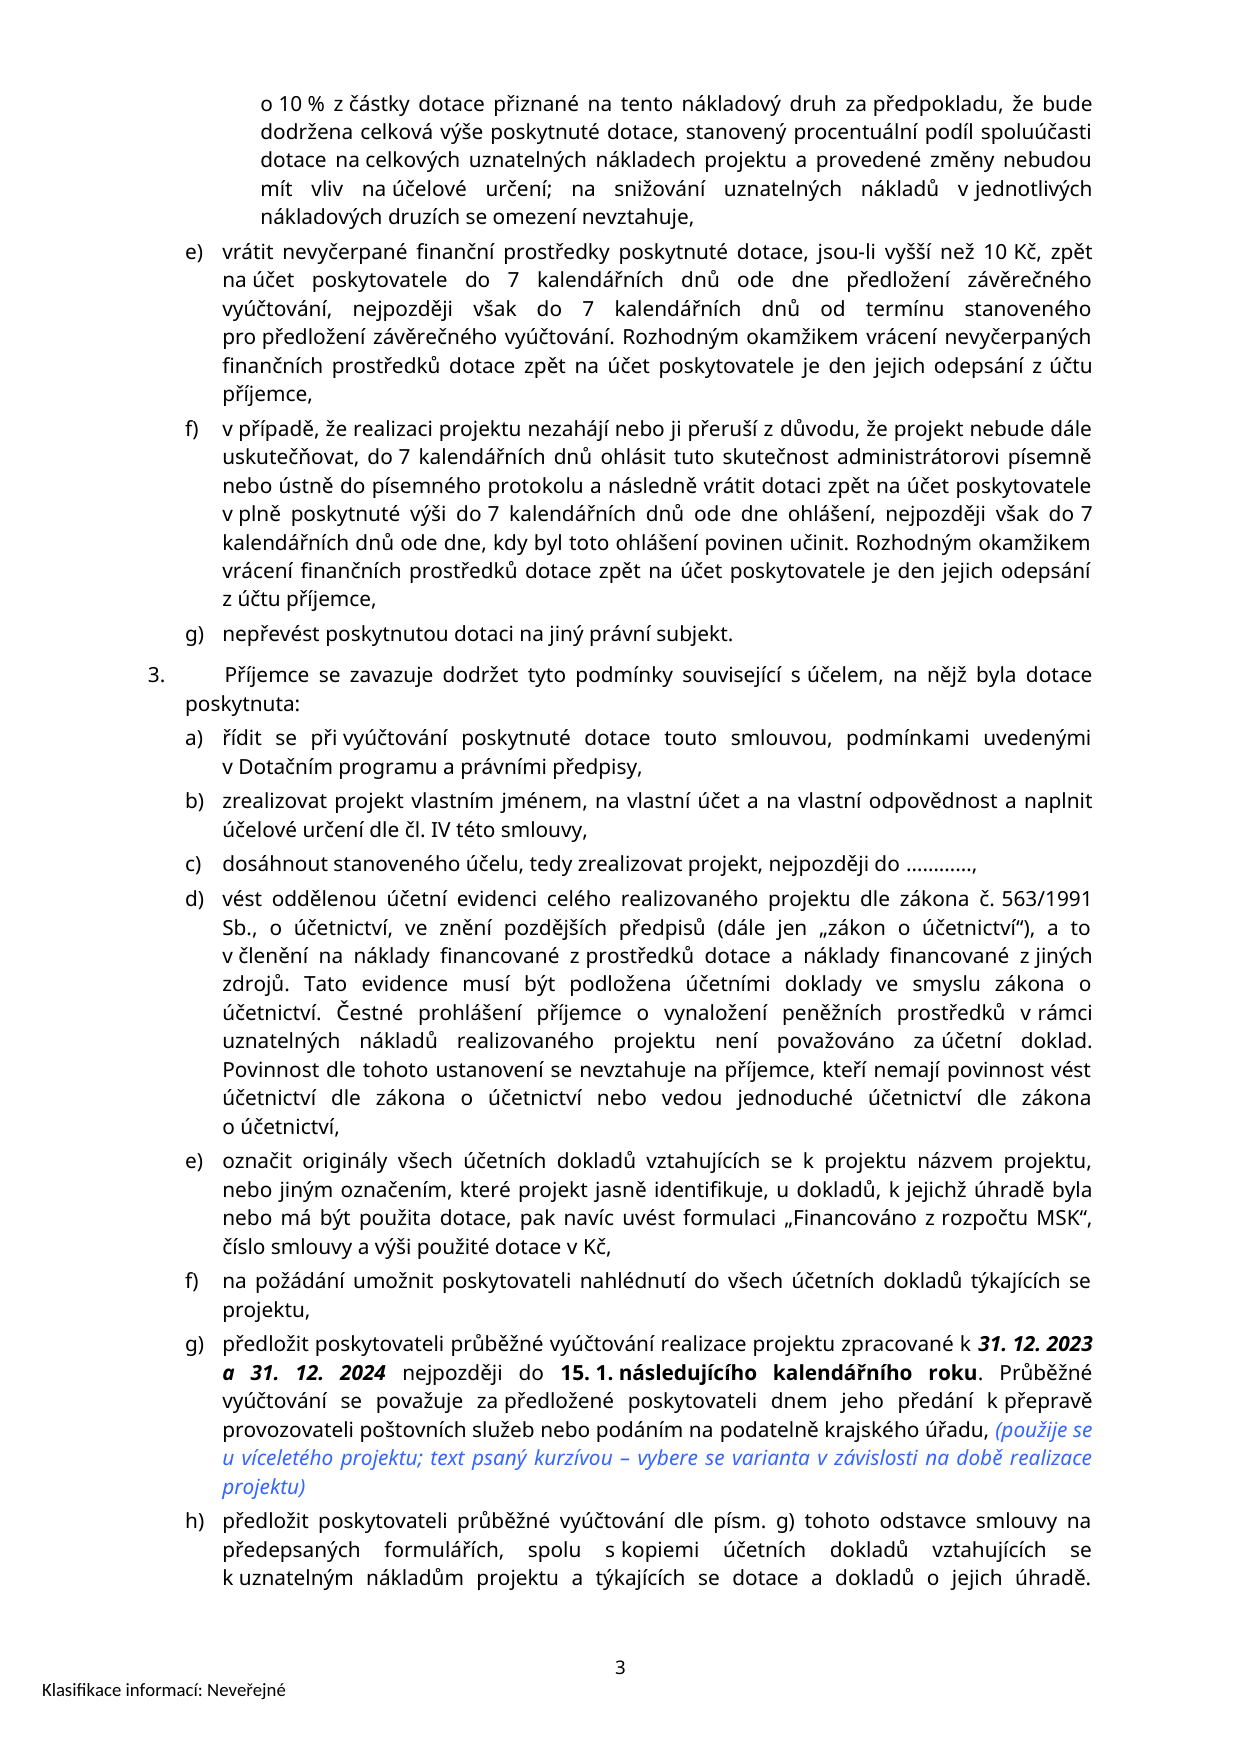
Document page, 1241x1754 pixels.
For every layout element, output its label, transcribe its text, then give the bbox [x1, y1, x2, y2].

list vést oddělenou účetní evidenci celého realizovaného projektu dle zákona č. 563/1991 Sb., o účetnictví, ve znění pozdějších předpisů (dále jen „zákon o účetnictví“), a to v členění na náklady financované z prostředků dotace a náklady financované z jiných zdrojů. Tato evidence musí být podložena účetními doklady ve smyslu zákona o účetnictví. Čestné prohlášení příjemce o vynaložení peněžních prostředků v rámci uznatelných nákladů realizovaného projektu není považováno za účetní doklad. Povinnost dle tohoto ustanovení se nevztahuje na příjemce, kteří nemají povinnost vést účetnictví dle zákona o účetnictví nebo vedou jednoduché účetnictví dle zákona o účetnictví, [185, 884, 1092, 1140]
list nepřevést poskytnutou dotaci na jiný právní subjekt. [185, 619, 1092, 648]
list předložit poskytovateli průběžné vyúčtování dle písm. g) tohoto odstavce smlouvy na předepsaných formulářích, spolu s kopiemi účetních dokladů vztahujících se k uznatelným nákladům projektu a týkajících se dotace a dokladů o jejich úhradě. [185, 1506, 1092, 1592]
list o 10 % z částky dotace přiznané na tento nákladový druh za předpokladu, že bude dodržena celková výše poskytnuté dotace, stanovený procentuální podíl spoluúčasti dotace na celkových uznatelných nákladech projektu a provedené změny nebudou mít vliv na účelové určení; na snižování uznatelných nákladů v jednotlivých nákladových druzích se omezení nevztahuje, [223, 89, 1092, 231]
list předložit poskytovateli průběžné vyúčtování realizace projektu zpracované k 31. 12. 2023 a 31. 12. 2024 nejpozději do 15. 1. následujícího kalendářního roku. Průběžné vyúčtování se považuje za předložené poskytovateli dnem jeho předání k přepravě provozovateli poštovních služeb nebo podáním na podatelně krajského úřadu, (použije se u víceletého projektu; text psaný kurzívou – vybere se varianta v závislosti na době realizace projektu) [185, 1329, 1092, 1500]
list na požádání umožnit poskytovateli nahlédnutí do všech účetních dokladů týkajících se projektu, [185, 1266, 1092, 1323]
list označit originály všech účetních dokladů vztahujících se k projektu názvem projektu, nebo jiným označením, které projekt jasně identifikuje, u dokladů, k jejichž úhradě byla nebo má být použita dotace, pak navíc uvést formulaci „Financováno z rozpočtu MSK“, číslo smlouvy a výši použité dotace v Kč, [185, 1146, 1092, 1260]
list zrealizovat projekt vlastním jménem, na vlastní účet a na vlastní odpovědnost a naplnit účelové určení dle čl. IV této smlouvy, [185, 786, 1092, 843]
list řídit se při vyúčtování poskytnuté dotace touto smlouvou, podmínkami uvedenými v Dotačním programu a právními předpisy, [185, 723, 1092, 780]
list Příjemce se zavazuje dodržet tyto podmínky související s účelem, na nějž byla dotace poskytnuta: [148, 660, 1092, 717]
list v případě, že realizaci projektu nezahájí nebo ji přeruší z důvodu, že projekt nebude dále uskutečňovat, do 7 kalendářních dnů ohlásit tuto skutečnost administrátorovi písemně nebo ústně do písemného protokolu a následně vrátit dotaci zpět na účet poskytovatele v plně poskytnuté výši do 7 kalendářních dnů ode dne ohlášení, nejpozději však do 7 kalendářních dnů ode dne, kdy byl toto ohlášení povinen učinit. Rozhodným okamžikem vrácení finančních prostředků dotace zpět na účet poskytovatele je den jejich odepsání z účtu příjemce, [185, 414, 1092, 613]
list dosáhnout stanoveného účelu, tedy zrealizovat projekt, nejpozději do …………, [185, 849, 1092, 878]
list vrátit nevyčerpané finanční prostředky poskytnuté dotace, jsou-li vyšší než 10 Kč, zpět na účet poskytovatele do 7 kalendářních dnů ode dne předložení závěrečného vyúčtování, nejpozději však do 7 kalendářních dnů od termínu stanoveného pro předložení závěrečného vyúčtování. Rozhodným okamžikem vrácení nevyčerpaných finančních prostředků dotace zpět na účet poskytovatele je den jejich odepsání z účtu příjemce, [185, 237, 1092, 408]
